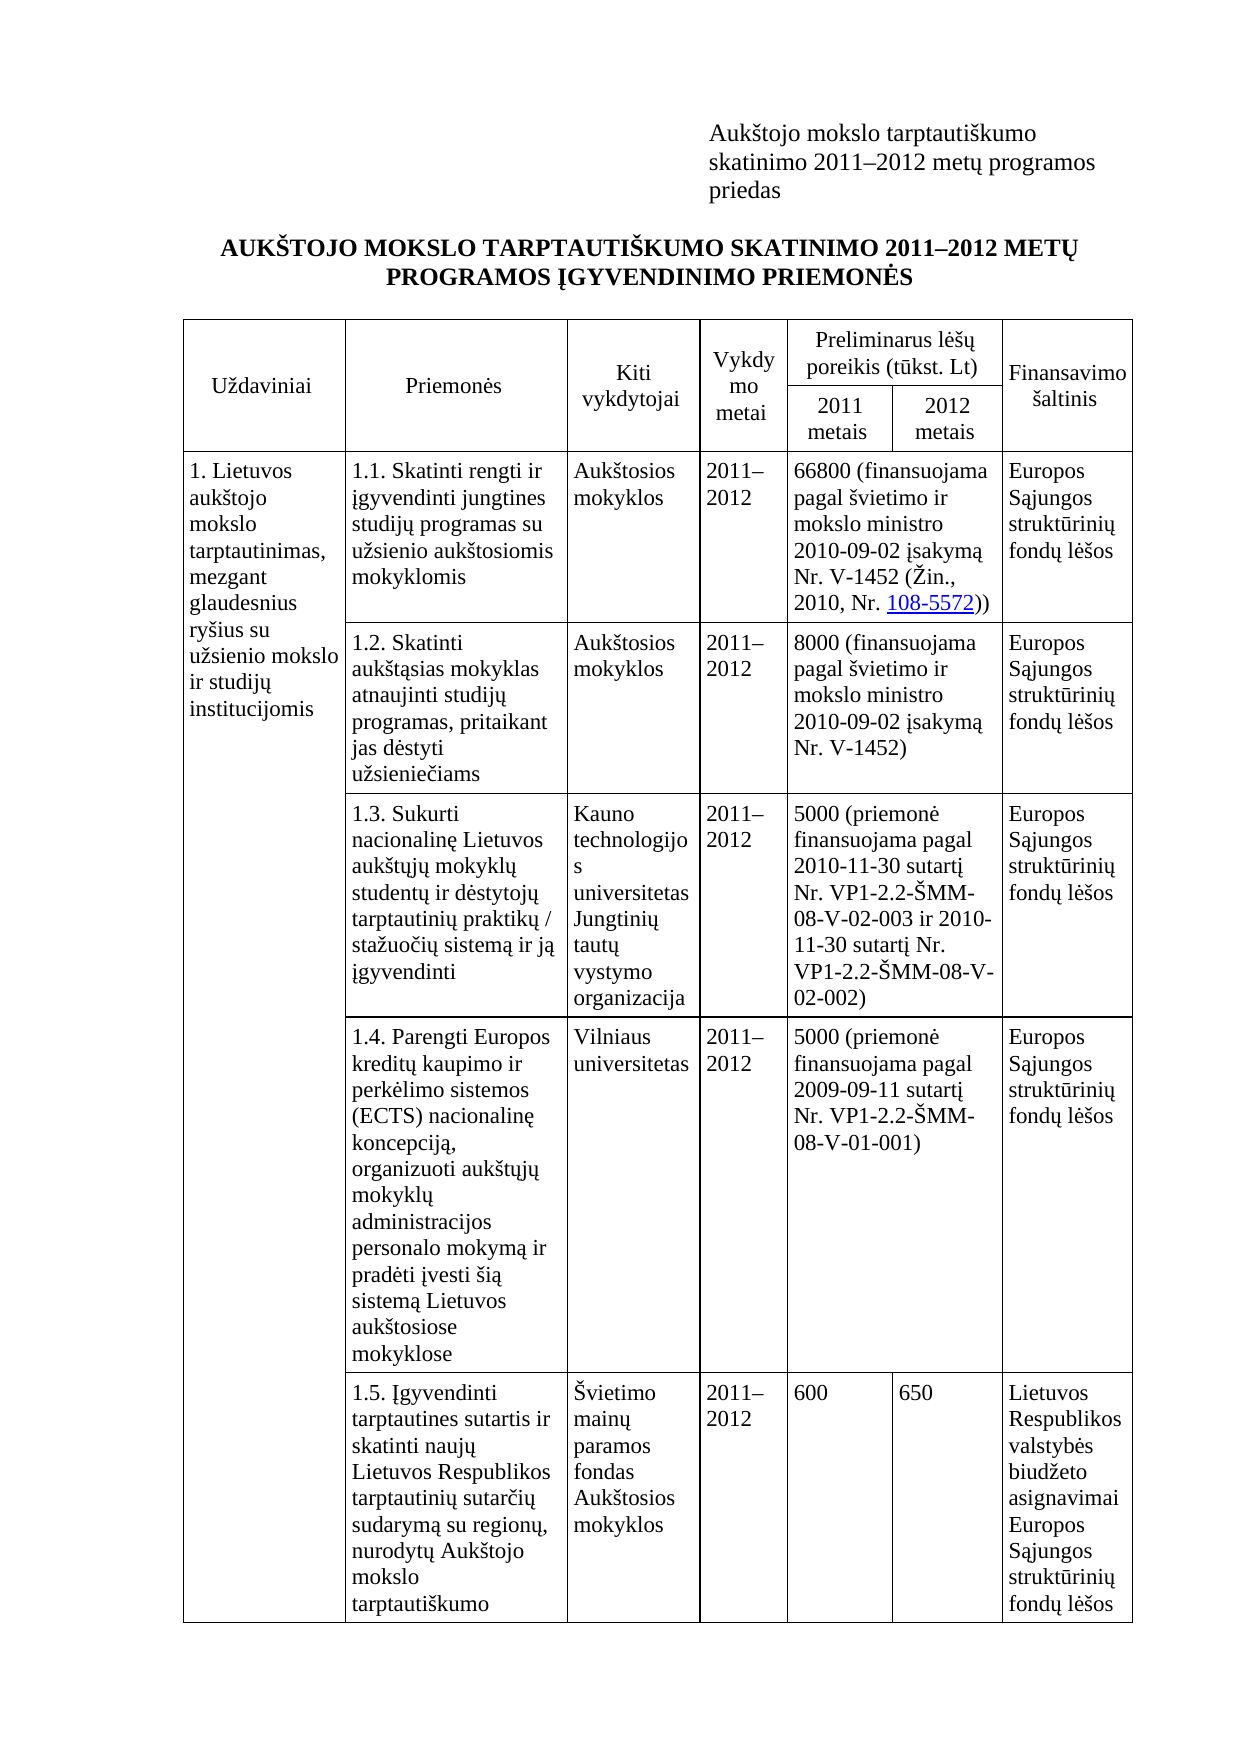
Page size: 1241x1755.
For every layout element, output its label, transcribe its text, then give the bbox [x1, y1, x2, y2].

table_cell Aukštosios mokyklos [568, 452, 699, 622]
table_cell 2011–2012 [701, 623, 787, 793]
table_cell 2011–2012 [701, 452, 787, 622]
text skatinimo 2011–2012 metų programos [177, 147, 1122, 176]
table_cell 1.1. Skatinti rengti ir įgyvendinti jungtines studijų programas su užsienio aukštosiomis mokyklomis [346, 452, 567, 622]
table_header Uždaviniai [184, 320, 345, 451]
text AUKŠTOJO MOKSLO TARPTAUTIŠKUMO SKATINIMO 2011–2012 METŲ PROGRAMOS ĮGYVENDINIMO PRIEMONĖS [177, 233, 1122, 291]
table_cell 5000 (priemonė finansuojama pagal 2010-11-30 sutartį Nr. VP1-2.2-ŠMM-08-V-02-003 ir 2010-11-30 sutartį Nr. VP1-2.2-ŠMM-08-V-02-002) [788, 794, 1002, 1016]
table_cell Europos Sąjungos struktūrinių fondų lėšos [1003, 1018, 1132, 1372]
table_cell Švietimo mainų paramos fondas Aukštosios mokyklos [568, 1373, 699, 1622]
table_cell 650 [893, 1373, 1002, 1622]
table_header Priemonės [346, 320, 567, 451]
table_cell 1.4. Parengti Europos kreditų kaupimo ir perkėlimo sistemos (ECTS) nacionalinę koncepciją, organizuoti aukštųjų mokyklų administracijos personalo mokymą ir pradėti įvesti šią sistemą Lietuvos aukštosiose mokyklose [346, 1018, 567, 1372]
table_cell 2012 metais [893, 386, 1002, 451]
table_cell 1. Lietuvos aukštojo mokslo tarptautinimas, mezgant glaudesnius ryšius su užsienio mokslo ir studijų institucijomis [184, 452, 345, 1622]
table_header Kiti vykdytojai [568, 320, 699, 451]
table_cell 2011 metais [788, 386, 892, 451]
table_cell Aukštosios mokyklos [568, 623, 699, 793]
table_header Finansavimo šaltinis [1003, 320, 1132, 451]
table_header Preliminarus lėšų poreikis (tūkst. Lt) [788, 320, 1002, 385]
text priedas [177, 176, 1122, 204]
table_cell Kauno technologijos universitetas Jungtinių tautų vystymo organizacija [568, 794, 699, 1016]
table_cell 8000 (finansuojama pagal švietimo ir mokslo ministro 2010-09-02 įsakymą Nr. V-1452) [788, 623, 1002, 793]
text Aukštojo mokslo tarptautiškumo [702, 118, 1122, 147]
table_cell 5000 (priemonė finansuojama pagal 2009-09-11 sutartį Nr. VP1-2.2-ŠMM-08-V-01-001) [788, 1018, 1002, 1372]
table_cell 1.3. Sukurti nacionalinę Lietuvos aukštųjų mokyklų studentų ir dėstytojų tarptautinių praktikų / stažuočių sistemą ir ją įgyvendinti [346, 794, 567, 1016]
table_cell Vilniaus universitetas [568, 1018, 699, 1372]
table_cell Europos Sąjungos struktūrinių fondų lėšos [1003, 623, 1132, 793]
table_cell 1.5. Įgyvendinti tarptautines sutartis ir skatinti naujų Lietuvos Respublikos tarptautinių sutarčių sudarymą su regionų, nurodytų Aukštojo mokslo tarptautiškumo [346, 1373, 567, 1622]
table_cell Europos Sąjungos struktūrinių fondų lėšos [1003, 794, 1132, 1016]
table_cell Europos Sąjungos struktūrinių fondų lėšos [1003, 452, 1132, 622]
table_cell 600 [788, 1373, 892, 1622]
table_cell 66800 (finansuojama pagal švietimo ir mokslo ministro 2010-09-02 įsakymą Nr. V-1452 (Žin., 2010, Nr. 108-5572)) [788, 452, 1002, 622]
table_cell 2011–2012 [701, 1018, 787, 1372]
table_cell 2011–2012 [701, 794, 787, 1016]
table_cell 2011–2012 [701, 1373, 787, 1622]
table_header Vykdymo metai [701, 320, 787, 451]
table_cell Lietuvos Respublikos valstybės biudžeto asignavimai Europos Sąjungos struktūrinių fondų lėšos [1003, 1373, 1132, 1622]
table_cell 1.2. Skatinti aukštąsias mokyklas atnaujinti studijų programas, pritaikant jas dėstyti užsieniečiams [346, 623, 567, 793]
